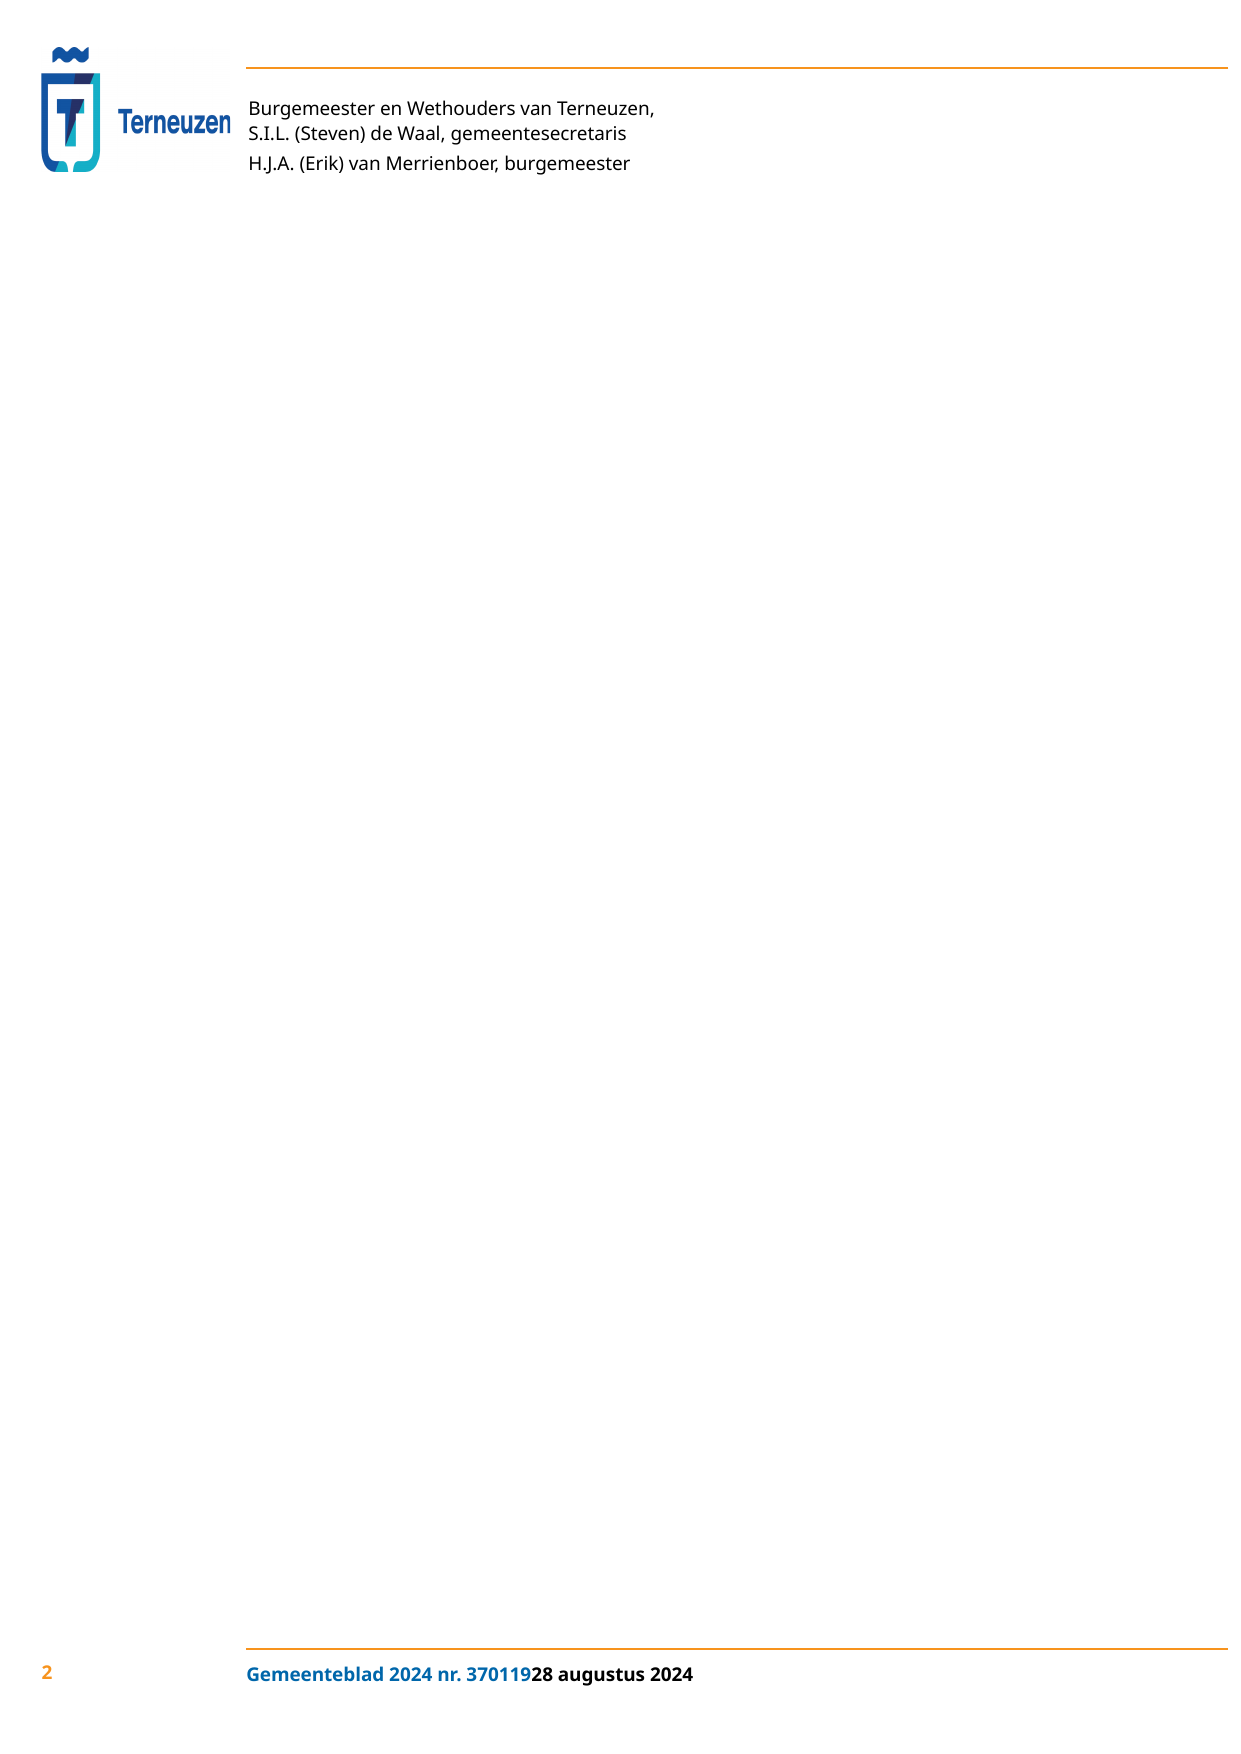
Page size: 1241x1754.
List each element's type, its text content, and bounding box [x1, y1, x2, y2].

table_cell [248, 202, 1152, 227]
table_cell S.I.L. (Steven) de Waal, gemeentesecretaris H.J.A. (Erik) van Merrienboer, burgemeester [248, 121, 700, 176]
table_cell [248, 227, 700, 253]
picture [41, 47, 231, 172]
table_cell [700, 227, 1152, 253]
table_cell [700, 176, 1152, 202]
table_cell [700, 121, 1152, 176]
table_header Burgemeester en Wethouders van Terneuzen, [248, 95, 1152, 121]
table_cell [248, 176, 700, 202]
